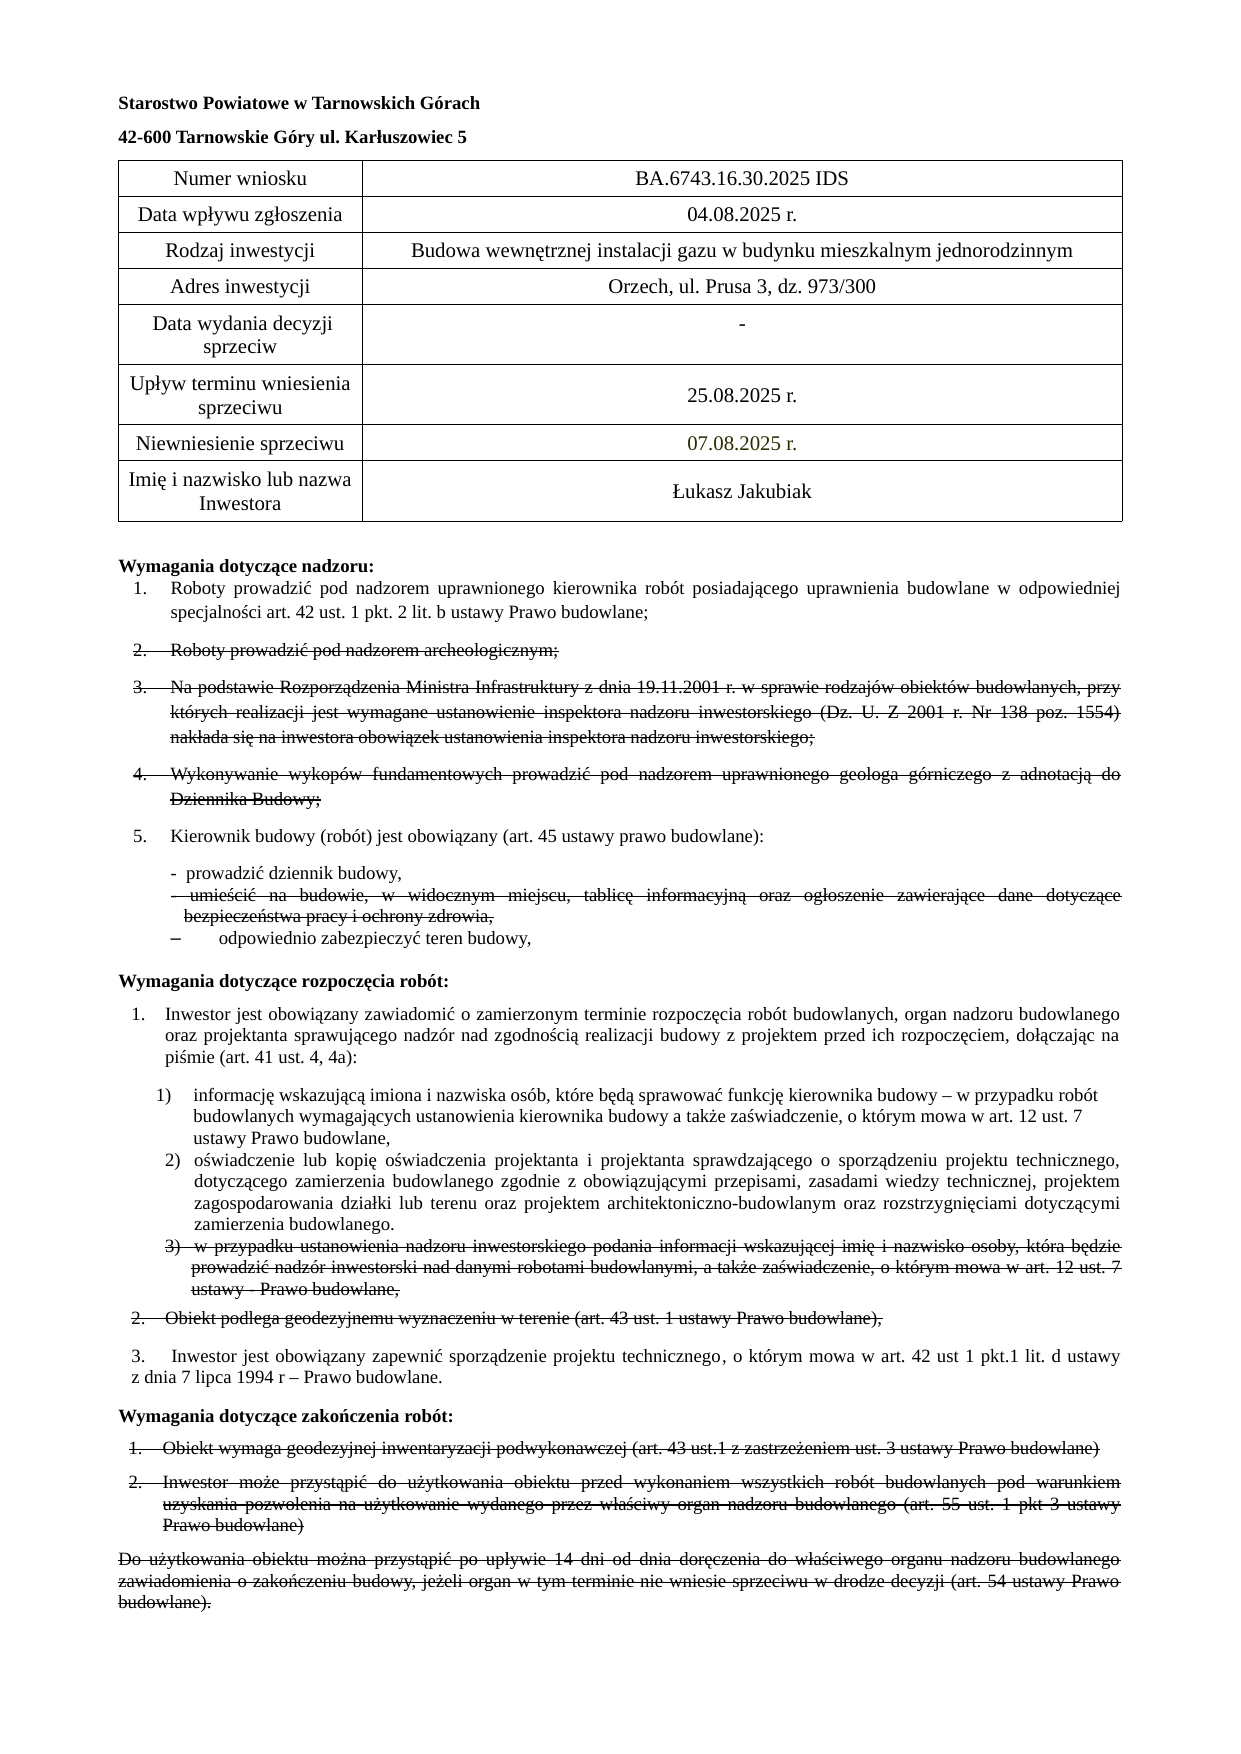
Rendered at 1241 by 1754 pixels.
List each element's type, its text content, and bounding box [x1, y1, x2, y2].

table_cell Orzech, ul. Prusa 3, dz. 973/300 [363, 269, 1122, 304]
table_cell - [363, 305, 1122, 364]
list Obiekt wymaga geodezyjnej inwentaryzacji podwykonawczej (art. 43 ust.1 z zastrzeżeniem ust. 3 ustawy Prawo budowlane) [128, 1437, 1122, 1458]
table_cell Data wydania decyzji sprzeciw [119, 305, 362, 364]
list Wykonywanie wykopów fundamentowych prowadzić pod nadzorem uprawnionego geologa górniczego z adnotacją do Dziennika Budowy; [133, 763, 1122, 809]
text - prowadzić dziennik budowy, [170, 862, 1122, 884]
list Na podstawie Rozporządzenia Ministra Infrastruktury z dnia 19.11.2001 r. w sprawie rodzajów obiektów budowlanych, przy których realizacji jest wymagane ustanowienie inspektora nadzoru inwestorskiego (Dz. U. Z 2001 r. Nr 138 poz. 1554) nakłada się na inwestora obowiązek ustanowienia inspektora nadzoru inwestorskiego; [133, 676, 1122, 747]
table_cell Upływ terminu wniesienia sprzeciwu [119, 365, 362, 424]
list odpowiednio zabezpieczyć teren budowy, [170, 927, 1122, 948]
text Starostwo Powiatowe w Tarnowskich Górach [118, 92, 1122, 113]
table_cell Imię i nazwisko lub nazwa Inwestora [119, 461, 362, 521]
text 42-600 Tarnowskie Góry ul. Karłuszowiec 5 [118, 126, 1122, 147]
table_cell Rodzaj inwestycji [119, 233, 362, 268]
list Inwestor może przystąpić do użytkowania obiektu przed wykonaniem wszystkich robót budowlanych pod warunkiem uzyskania pozwolenia na użytkowanie wydanego przez właściwy organ nadzoru budowlanego (art. 55 ust. 1 pkt 3 ustawy Prawo budowlane) [128, 1471, 1122, 1536]
text Do użytkowania obiektu można przystąpić po upływie 14 dni od dnia doręczenia do właściwego organu nadzoru budowlanego zawiadomienia o zakończeniu budowy, jeżeli organ w tym terminie nie wniesie sprzeciwu w drodze decyzji (art. 54 ustawy Prawo budowlane). [118, 1548, 1122, 1613]
text Wymagania dotyczące nadzoru: [118, 555, 1122, 577]
list Roboty prowadzić pod nadzorem uprawnionego kierownika robót posiadającego uprawnienia budowlane w odpowiedniej specjalności art. 42 ust. 1 pkt. 2 lit. b ustawy Prawo budowlane; [133, 577, 1122, 623]
table_cell 04.08.2025 r. [363, 197, 1122, 232]
list oświadczenie lub kopię oświadczenia projektanta i projektanta sprawdzającego o sporządzeniu projektu technicznego, dotyczącego zamierzenia budowlanego zgodnie z obowiązującymi przepisami, zasadami wiedzy technicznej, projektem zagospodarowania działki lub terenu oraz projektem architektoniczno-budowlanym oraz rozstrzygnięciami dotyczącymi zamierzenia budowlanego. [165, 1148, 1122, 1235]
table_cell Łukasz Jakubiak [363, 461, 1122, 521]
text Wymagania dotyczące rozpoczęcia robót: [118, 970, 1122, 992]
table_cell 25.08.2025 r. [363, 365, 1122, 424]
text - umieścić na budowie, w widocznym miejscu, tablicę informacyjną oraz ogłoszenie zawierające dane dotyczące bezpieczeństwa pracy i ochrony zdrowia, [171, 884, 1122, 896]
table_cell 07.08.2025 r. [363, 425, 1122, 460]
text 3) w przypadku ustanowienia nadzoru inwestorskiego podania informacji wskazującej imię i nazwisko osoby, która będzie prowadzić nadzór inwestorski nad danymi robotami budowlanymi, a także zaświadczenie, o którym mowa w art. 12 ust. 7 ustawy - Prawo budowlane, [165, 1235, 1122, 1247]
table_header BA.6743.16.30.2025 IDS [363, 161, 1122, 196]
text 3) w przypadku ustanowienia nadzoru inwestorskiego podania informacji wskazującej imię i nazwisko osoby, która będzie prowadzić nadzór inwestorski nad danymi robotami budowlanymi, a także zaświadczenie, o którym mowa w art. 12 ust. 7 ustawy - Prawo budowlane, [165, 1248, 1122, 1299]
table_cell Budowa wewnętrznej instalacji gazu w budynku mieszkalnym jednorodzinnym [363, 233, 1122, 268]
list informację wskazującą imiona i nazwiska osób, które będą sprawować funkcję kierownika budowy – w przypadku robót budowlanych wymagających ustanowienia kierownika budowy a także zaświadczenie, o którym mowa w art. 12 ust. 7 ustawy Prawo budowlane, [156, 1084, 1122, 1148]
table_cell Adres inwestycji [119, 269, 362, 304]
text Wymagania dotyczące zakończenia robót: [118, 1405, 1122, 1426]
table_cell Niewniesienie sprzeciwu [119, 425, 362, 460]
text - umieścić na budowie, w widocznym miejscu, tablicę informacyjną oraz ogłoszenie zawierające dane dotyczące bezpieczeństwa pracy i ochrony zdrowia, [171, 897, 1122, 927]
list Inwestor jest obowiązany zawiadomić o zamierzonym terminie rozpoczęcia robót budowlanych, organ nadzoru budowlanego oraz projektanta sprawującego nadzór nad zgodnością realizacji budowy z projektem przed ich rozpoczęciem, dołączając na piśmie (art. 41 ust. 4, 4a): [131, 1002, 1122, 1067]
list Roboty prowadzić pod nadzorem archeologicznym; [133, 639, 1122, 660]
table_cell Data wpływu zgłoszenia [119, 197, 362, 232]
list Kierownik budowy (robót) jest obowiązany (art. 45 ustawy prawo budowlane): [133, 825, 1122, 847]
list Obiekt podlega geodezyjnemu wyznaczeniu w terenie (art. 43 ust. 1 ustawy Prawo budowlane), [131, 1307, 1122, 1328]
table_header Numer wniosku [119, 161, 362, 196]
text 3. Inwestor jest obowiązany zapewnić sporządzenie projektu technicznego, o którym mowa w art. 42 ust 1 pkt.1 lit. d ustawy z dnia 7 lipca 1994 r – Prawo budowlane. [131, 1345, 1122, 1388]
